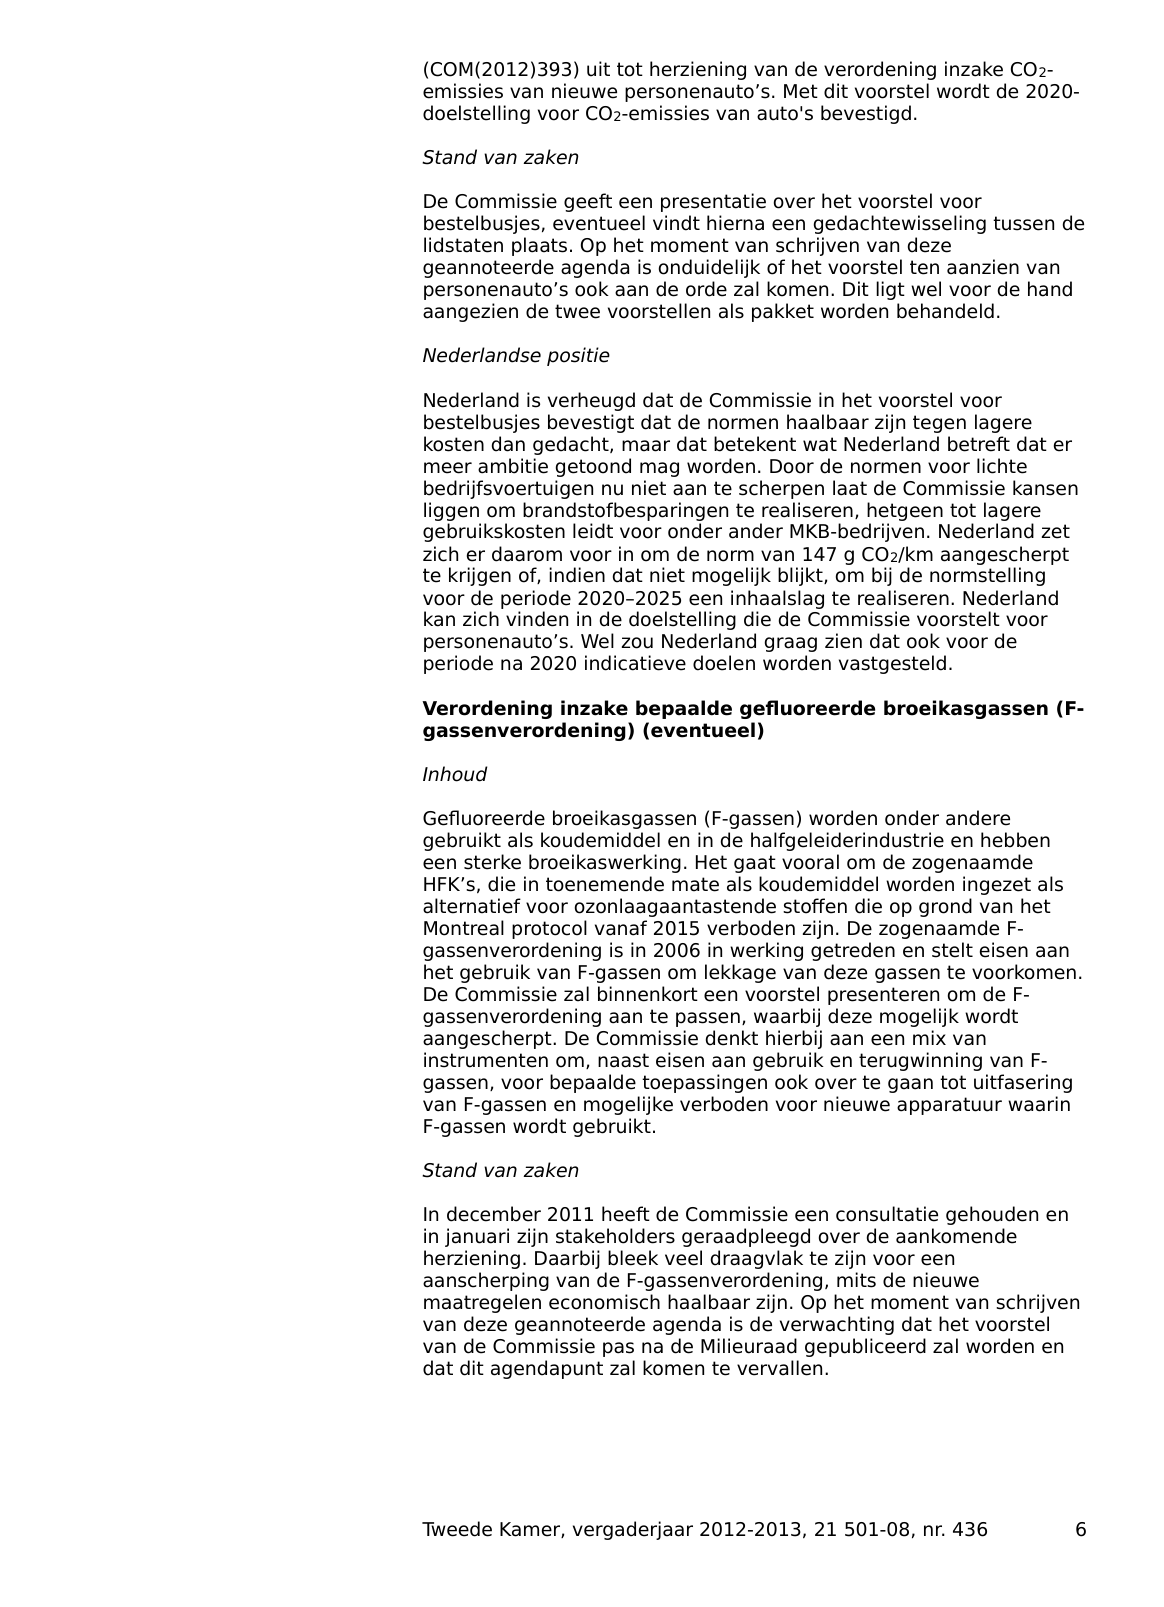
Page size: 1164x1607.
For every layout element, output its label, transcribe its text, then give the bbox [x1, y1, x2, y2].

subtitle Stand van zaken [422, 147, 1087, 169]
subtitle Nederlandse positie [422, 345, 1087, 367]
text In december 2011 heeft de Commissie een consultatie gehouden en in januari zijn stakeholders geraadpleegd over de aankomende herziening. Daarbij bleek veel draagvlak te zijn voor een aanscherping van de F-gassenverordening, mits de nieuwe maatregelen economisch haalbaar zijn. Op het moment van schrijven van deze geannoteerde agenda is de verwachting dat het voorstel van de Commissie pas na de Milieuraad gepubliceerd zal worden en dat dit agendapunt zal komen te vervallen. [422, 1204, 1087, 1380]
subtitle Inhoud [422, 764, 1087, 786]
text De Commissie geeft een presentatie over het voorstel voor bestelbusjes, eventueel vindt hierna een gedachtewisseling tussen de lidstaten plaats. Op het moment van schrijven van deze geannoteerde agenda is onduidelijk of het voorstel ten aanzien van personenauto’s ook aan de orde zal komen. Dit ligt wel voor de hand aangezien de twee voorstellen als pakket worden behandeld. [422, 191, 1087, 323]
text (COM(2012)393) uit tot herziening van de verordening inzake CO2-emissies van nieuwe personenauto’s. Met dit voorstel wordt de 2020-doelstelling voor CO2-emissies van auto's bevestigd. [422, 59, 1087, 125]
subtitle Verordening inzake bepaalde gefluoreerde broeikasgassen (F-gassenverordening) (eventueel) [422, 697, 1087, 741]
subtitle Stand van zaken [422, 1160, 1087, 1182]
text Gefluoreerde broeikasgassen (F-gassen) worden onder andere gebruikt als koudemiddel en in de halfgeleiderindustrie en hebben een sterke broeikaswerking. Het gaat vooral om de zogenaamde HFK’s, die in toenemende mate als koudemiddel worden ingezet als alternatief voor ozonlaagaantastende stoffen die op grond van het Montreal protocol vanaf 2015 verboden zijn. De zogenaamde F-gassenverordening is in 2006 in werking getreden en stelt eisen aan het gebruik van F-gassen om lekkage van deze gassen te voorkomen. De Commissie zal binnenkort een voorstel presenteren om de F-gassenverordening aan te passen, waarbij deze mogelijk wordt aangescherpt. De Commissie denkt hierbij aan een mix van instrumenten om, naast eisen aan gebruik en terugwinning van F-gassen, voor bepaalde toepassingen ook over te gaan tot uitfasering van F-gassen en mogelijke verboden voor nieuwe apparatuur waarin F-gassen wordt gebruikt. [422, 808, 1087, 1137]
text Nederland is verheugd dat de Commissie in het voorstel voor bestelbusjes bevestigt dat de normen haalbaar zijn tegen lagere kosten dan gedacht, maar dat betekent wat Nederland betreft dat er meer ambitie getoond mag worden. Door de normen voor lichte bedrijfsvoertuigen nu niet aan te scherpen laat de Commissie kansen liggen om brandstofbesparingen te realiseren, hetgeen tot lagere gebruikskosten leidt voor onder ander MKB-bedrijven. Nederland zet zich er daarom voor in om de norm van 147 g CO2/km aangescherpt te krijgen of, indien dat niet mogelijk blijkt, om bij de normstelling voor de periode 2020–2025 een inhaalslag te realiseren. Nederland kan zich vinden in de doelstelling die de Commissie voorstelt voor personenauto’s. Wel zou Nederland graag zien dat ook voor de periode na 2020 indicatieve doelen worden vastgesteld. [422, 389, 1087, 675]
